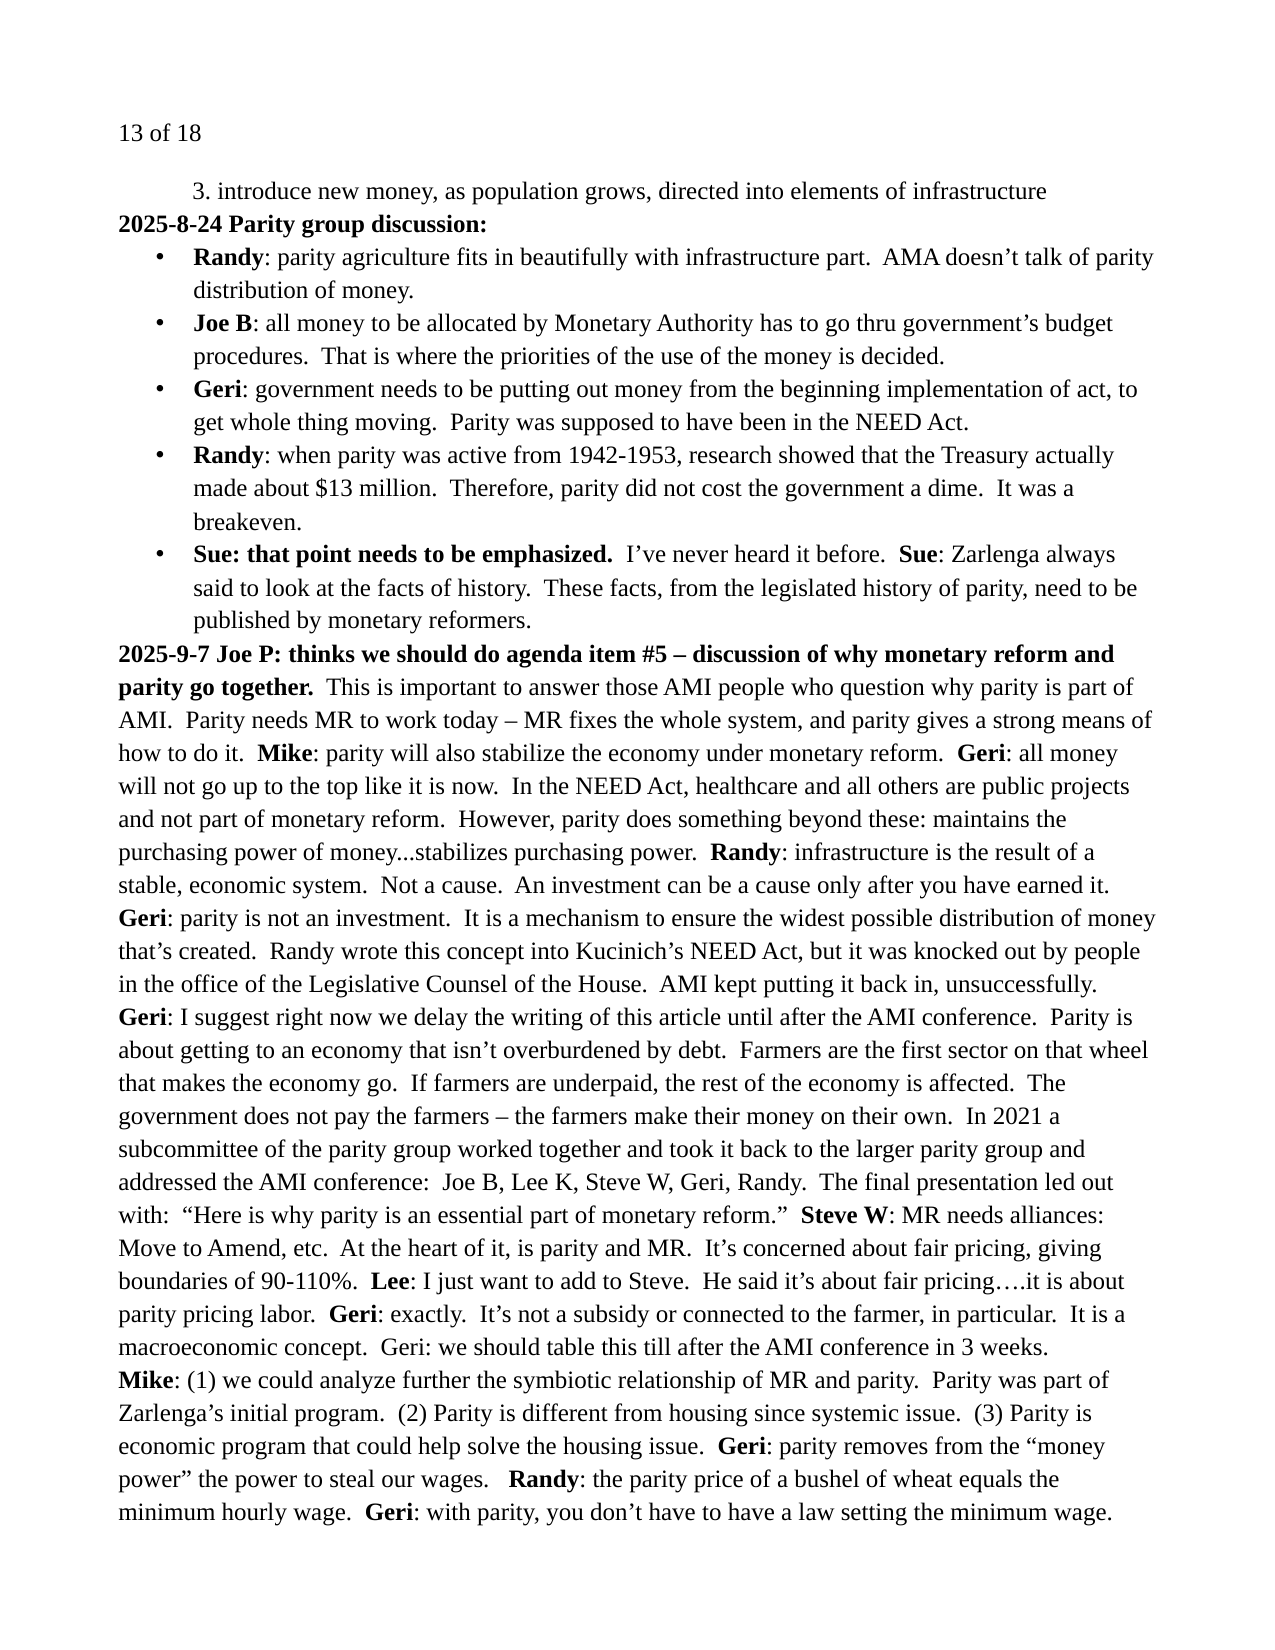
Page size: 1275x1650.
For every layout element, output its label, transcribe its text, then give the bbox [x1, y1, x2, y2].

text 2025-9-7 Joe P: thinks we should do agenda item #5 – discussion of why monetary reform and parity go together. This is important to answer those AMI people who question why parity is part of AMI. Parity needs MR to work today – MR fixes the whole system, and parity gives a strong means of how to do it. Mike: parity will also stabilize the economy under monetary reform. Geri: all money will not go up to the top like it is now. In the NEED Act, healthcare and all others are public projects and not part of monetary reform. However, parity does something beyond these: maintains the purchasing power of money...stabilizes purchasing power. Randy: infrastructure is the result of a stable, economic system. Not a cause. An investment can be a cause only after you have earned it. Geri: parity is not an investment. It is a mechanism to ensure the widest possible distribution of money that’s created. Randy wrote this concept into Kucinich’s NEED Act, but it was knocked out by people in the office of the Legislative Counsel of the House. AMI kept putting it back in, unsuccessfully. Geri: I suggest right now we delay the writing of this article until after the AMI conference. Parity is about getting to an economy that isn’t overburdened by debt. Farmers are the first sector on that wheel that makes the economy go. If farmers are underpaid, the rest of the economy is affected. The government does not pay the farmers – the farmers make their money on their own. In 2021 a subcommittee of the parity group worked together and took it back to the larger parity group and addressed the AMI conference: Joe B, Lee K, Steve W, Geri, Randy. The final presentation led out with: “Here is why parity is an essential part of monetary reform.” Steve W: MR needs alliances: Move to Amend, etc. At the heart of it, is parity and MR. It’s concerned about fair pricing, giving boundaries of 90-110%. Lee: I just want to add to Steve. He said it’s about fair pricing….it is about parity pricing labor. Geri: exactly. It’s not a subsidy or connected to the farmer, in particular. It is a macroeconomic concept. Geri: we should table this till after the AMI conference in 3 weeks. [118, 639, 1157, 1361]
list Randy: when parity was active from 1942-1953, research showed that the Treasury actually made about $13 million. Therefore, parity did not cost the government a dime. It was a breakeven. [156, 441, 1157, 535]
list Sue: that point needs to be emphasized. I’ve never heard it before. Sue: Zarlenga always said to look at the facts of history. These facts, from the legislated history of parity, need to be published by monetary reformers. [156, 539, 1157, 634]
text 2025-8-24 Parity group discussion: [118, 209, 1157, 238]
text 3. introduce new money, as population grows, directed into elements of infrastructure [192, 176, 1157, 205]
list Joe B: all money to be allocated by Monetary Authority has to go thru government’s budget procedures. That is where the priorities of the use of the money is decided. [156, 308, 1157, 370]
list Randy: parity agriculture fits in beautifully with infrastructure part. AMA doesn’t talk of parity distribution of money. [156, 242, 1157, 304]
list Geri: government needs to be putting out money from the beginning implementation of act, to get whole thing moving. Parity was supposed to have been in the NEED Act. [156, 374, 1157, 436]
text Mike: (1) we could analyze further the symbiotic relationship of MR and parity. Parity was part of Zarlenga’s initial program. (2) Parity is different from housing since systemic issue. (3) Parity is economic program that could help solve the housing issue. Geri: parity removes from the “money power” the power to steal our wages. Randy: the parity price of a bushel of wheat equals the minimum hourly wage. Geri: with parity, you don’t have to have a law setting the minimum wage. [118, 1365, 1157, 1526]
